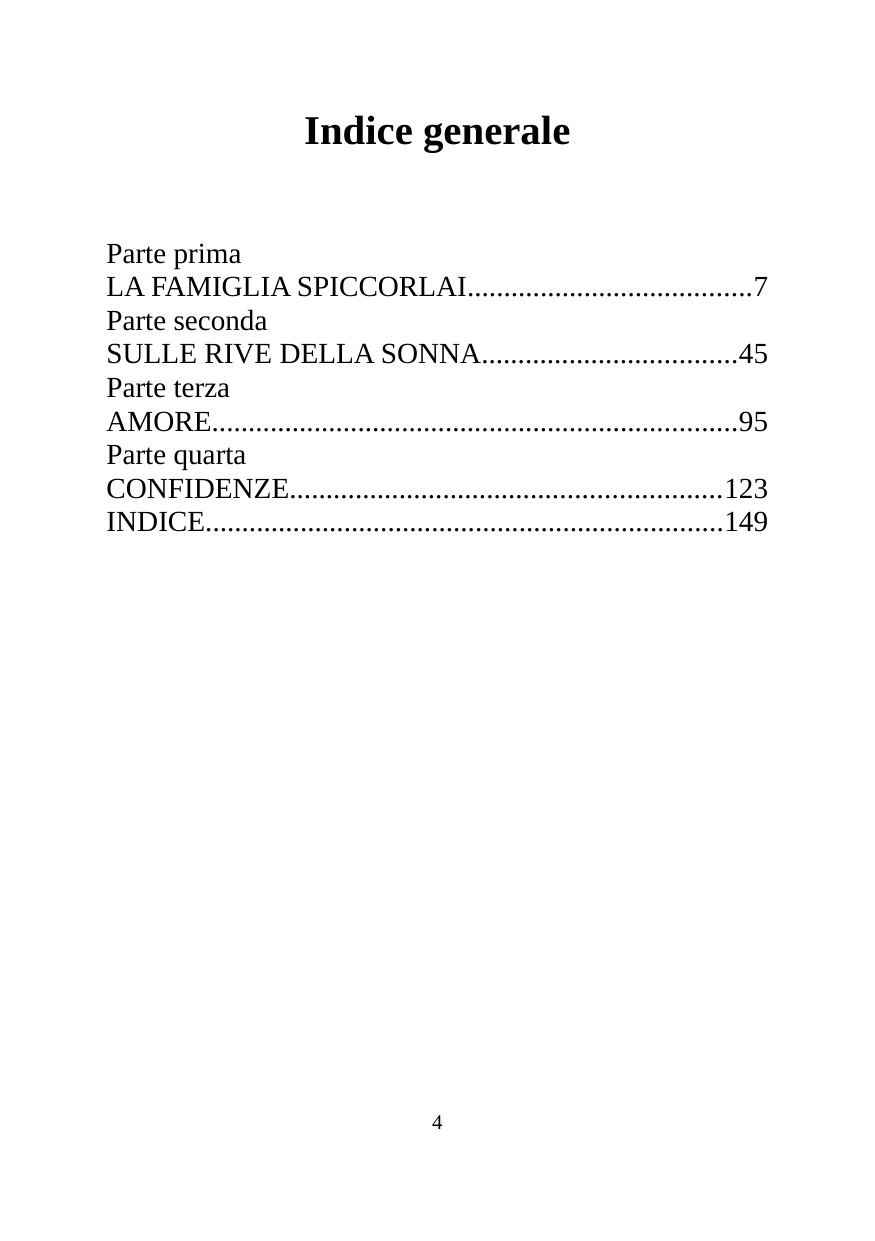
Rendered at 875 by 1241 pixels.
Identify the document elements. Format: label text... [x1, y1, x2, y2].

text Parte terza AMORE. 95 [106, 370, 768, 437]
text INDICE 149 [106, 504, 768, 538]
text Parte prima LA FAMIGLIA SPICCORLAI 7 [106, 236, 768, 303]
text Parte seconda SULLE RIVE DELLA SONNA 45 [106, 303, 768, 370]
subtitle Indice generale [106, 106, 768, 153]
text Parte quarta CONFIDENZE 123 [106, 437, 768, 504]
